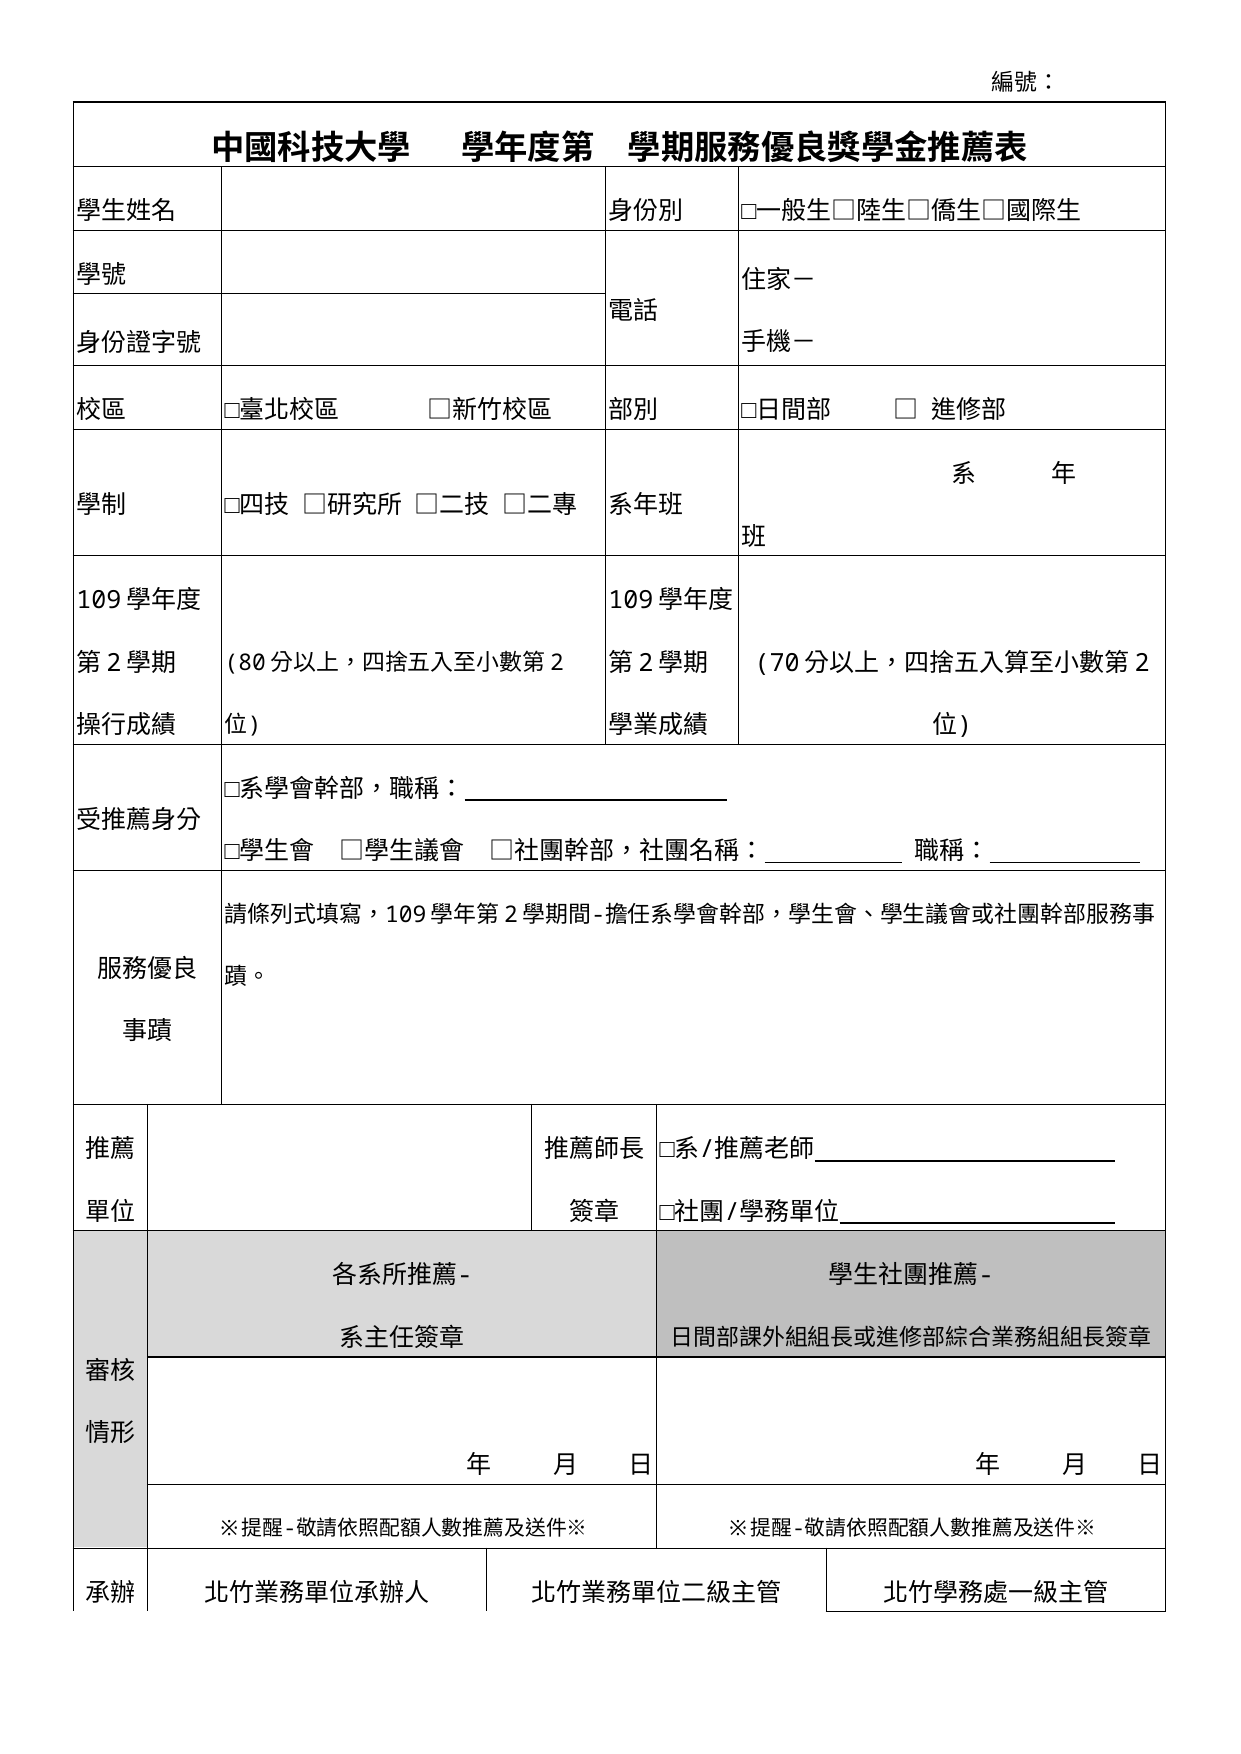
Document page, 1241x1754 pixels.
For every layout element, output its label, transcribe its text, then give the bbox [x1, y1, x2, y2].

table_cell 身份證字號 [74, 294, 221, 365]
table_cell 審核 情形 [74, 1231, 147, 1547]
table_cell [222, 294, 605, 365]
table_cell □系學會幹部，職稱： □學生會 □學生議會 □社團幹部，社團名稱： 職稱： [222, 745, 1165, 869]
table_cell [148, 1105, 531, 1230]
table_cell 各系所推薦- 系主任簽章 [148, 1231, 656, 1356]
table_cell 109學年度 第2學期 學業成績 [606, 556, 738, 743]
table_cell 住家－ 手機－ [739, 231, 1165, 365]
table_cell 年 月 日 [148, 1358, 656, 1484]
table_cell 服務優良 事蹟 [74, 871, 221, 1104]
table_cell □臺北校區 □新竹校區 [222, 366, 605, 429]
table_cell □系/推薦老師 □社團/學務單位 [657, 1105, 1165, 1230]
table_cell 推薦 單位 [74, 1105, 147, 1230]
table_cell 學制 [74, 430, 221, 555]
table_cell ※提醒-敬請依照配額人數推薦及送件※ [657, 1485, 1165, 1547]
table_cell □四技 □研究所 □二技 □二專 [222, 430, 605, 555]
table_cell 系年班 [606, 430, 738, 555]
table_cell 部別 [606, 366, 738, 429]
table_cell 學生姓名 [74, 167, 221, 230]
table_cell 年 月 日 [657, 1358, 1165, 1484]
table_cell 請條列式填寫，109學年第2學期間-擔任系學會幹部，學生會、學生議會或社團幹部服務事蹟。 [222, 871, 1165, 1104]
table_cell ※提醒-敬請依照配額人數推薦及送件※ [148, 1485, 656, 1547]
table_cell 北竹業務單位二級主管 [487, 1549, 826, 1611]
table_cell 電話 [606, 231, 738, 365]
table_cell □日間部 □ 進修部 [739, 366, 1165, 429]
table_header 中國科技大學 學年度第 學期服務優良獎學金推薦表 [74, 103, 1165, 166]
table_cell (70分以上，四捨五入算至小數第2位) [739, 556, 1165, 743]
text 編號： [130, 39, 1060, 101]
table_cell 北竹業務單位承辦人 [148, 1549, 486, 1611]
table_cell 109學年度 第2學期 操行成績 [74, 556, 221, 743]
table_cell 學號 [74, 231, 221, 293]
table_cell 受推薦身分 [74, 745, 221, 869]
table_cell 學生社團推薦- 日間部課外組組長或進修部綜合業務組組長簽章 [657, 1231, 1165, 1356]
table_cell [222, 231, 605, 293]
table_cell 校區 [74, 366, 221, 429]
table_cell [222, 167, 605, 230]
table_cell 承辦 [74, 1549, 147, 1611]
table_cell 北竹學務處一級主管 [827, 1549, 1165, 1611]
table_cell □一般生□陸生□僑生□國際生 [739, 167, 1165, 230]
table_cell 系 年 班 [739, 430, 1165, 555]
table_cell 身份別 [606, 167, 738, 230]
table_cell 推薦師長簽章 [532, 1105, 656, 1230]
table_cell (80分以上，四捨五入至小數第2位) [222, 556, 605, 743]
